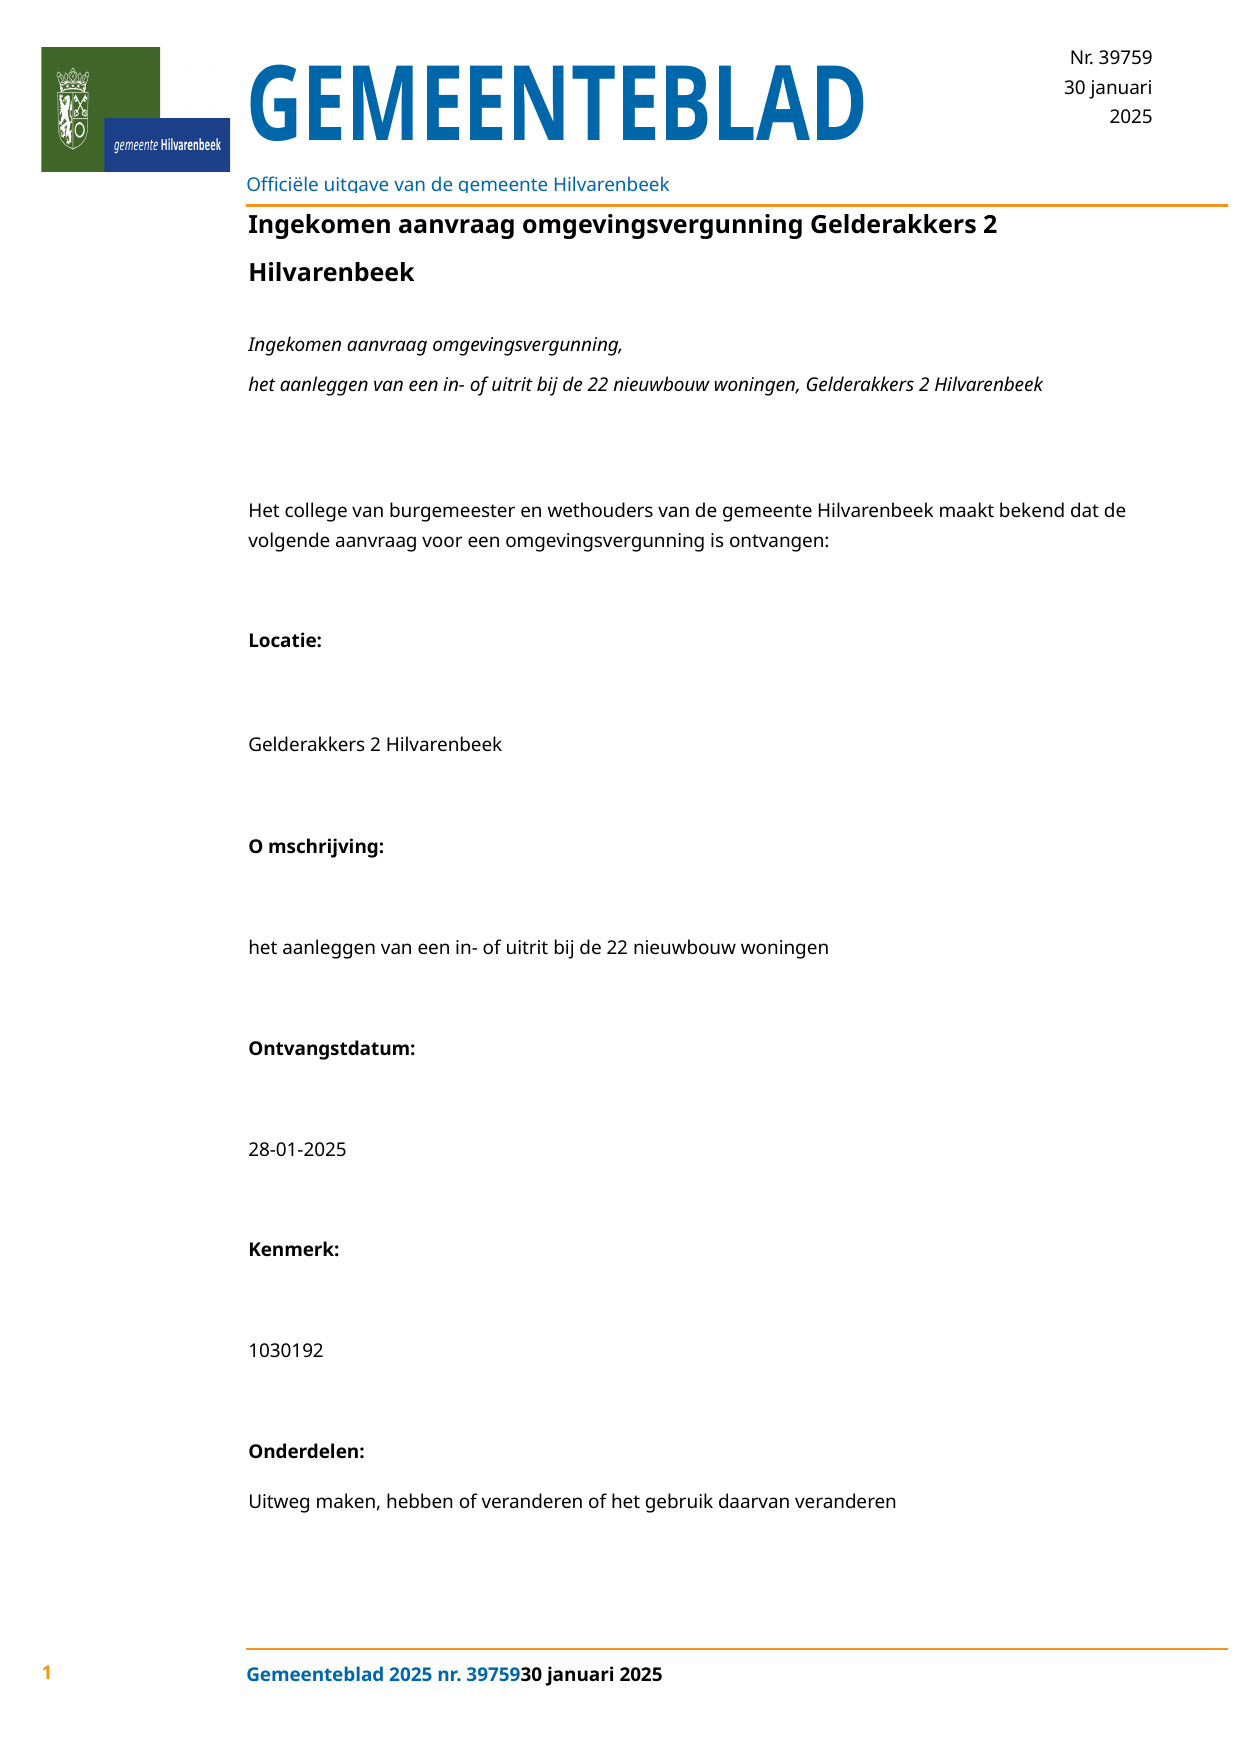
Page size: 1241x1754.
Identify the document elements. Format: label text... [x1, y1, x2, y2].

text Kenmerk: [248, 1237, 1152, 1262]
text het aanleggen van een in- of uitrit bij de 22 nieuwbouw woningen [248, 934, 1152, 960]
text het aanleggen van een in- of uitrit bij de 22 nieuwbouw woningen, Gelderakkers 2 Hilvarenbeek [248, 371, 1152, 396]
text O mschrijving: [248, 833, 1152, 859]
text 28-01-2025 [248, 1136, 1152, 1162]
text Ingekomen aanvraag omgevingsvergunning Gelderakkers 2 Hilvarenbeek [248, 207, 1152, 288]
text Ontvangstdatum: [248, 1035, 1152, 1061]
text Uitweg maken, hebben of veranderen of het gebruik daarvan veranderen [248, 1489, 1152, 1514]
picture [41, 47, 231, 172]
text Ingekomen aanvraag omgevingsvergunning, [248, 331, 1152, 357]
text 1030192 [248, 1337, 1152, 1363]
text ﻿Gelderakkers 2 Hilvarenbeek [248, 728, 1152, 758]
text Onderdelen: [248, 1438, 1152, 1464]
text Locatie: [248, 628, 1152, 653]
text Het college van burgemeester en wethouders van de gemeente Hilvarenbeek maakt bekend dat de volgende aanvraag voor een omgevingsvergunning is ontvangen: [248, 497, 1152, 553]
